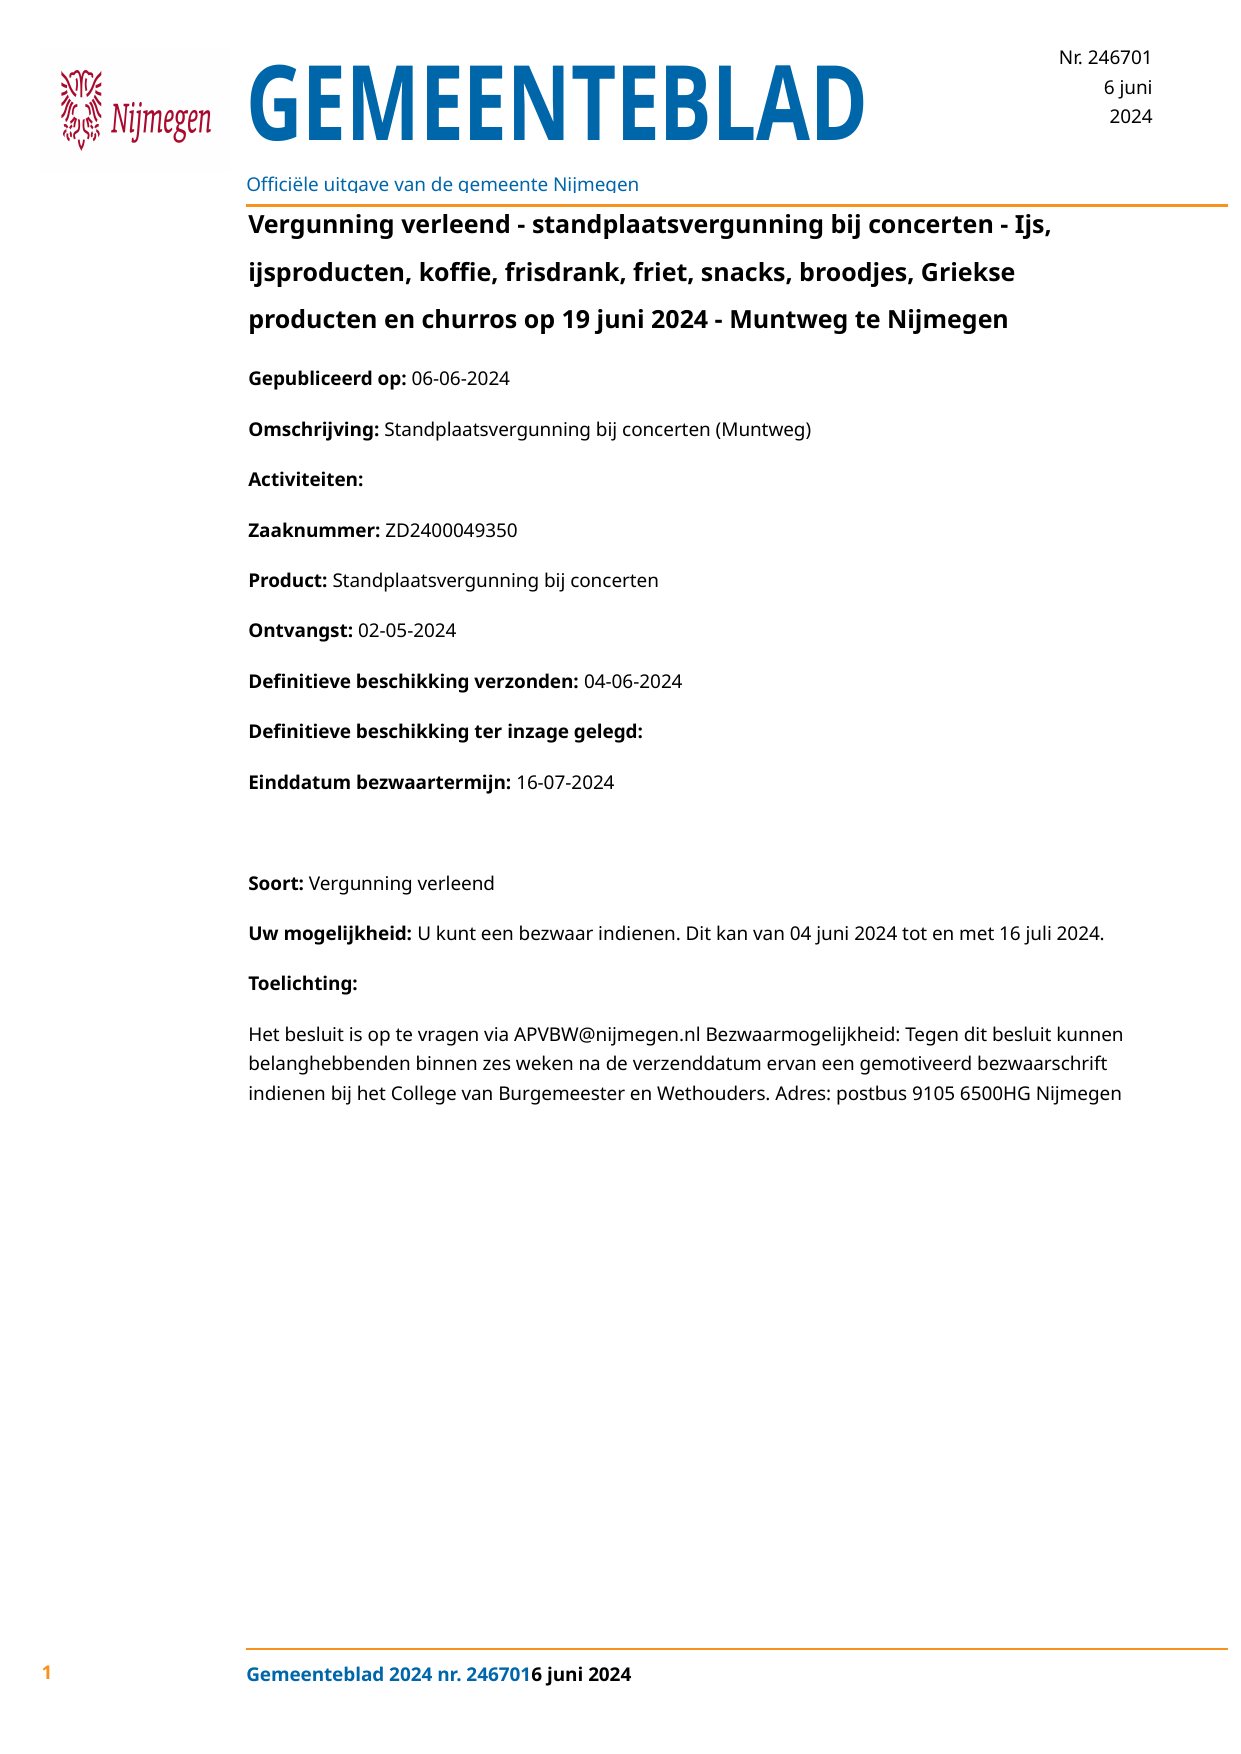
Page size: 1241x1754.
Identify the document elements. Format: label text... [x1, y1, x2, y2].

text Toelichting: [248, 971, 1152, 996]
picture [41, 47, 231, 172]
text Vergunning verleend - standplaatsvergunning bij concerten - Ijs, ijsproducten, koffie, frisdrank, friet, snacks, broodjes, Griekse producten en churros op 19 juni 2024 - Muntweg te Nijmegen [248, 207, 1152, 336]
text Definitieve beschikking verzonden: 04-06-2024 [248, 668, 1152, 694]
text Zaaknummer: ZD2400049350 [248, 517, 1152, 542]
text Omschrijving: Standplaatsvergunning bij concerten (Muntweg) [248, 416, 1152, 442]
text Product: Standplaatsvergunning bij concerten [248, 567, 1152, 593]
text Activiteiten: [248, 466, 1152, 492]
text Einddatum bezwaartermijn: 16-07-2024 [248, 769, 1152, 794]
text Uw mogelijkheid: U kunt een bezwaar indienen. Dit kan van 04 juni 2024 tot en met 16 juli 2024. [248, 920, 1152, 946]
text Het besluit is op te vragen via APVBW@nijmegen.nl Bezwaarmogelijkheid: Tegen dit besluit kunnen belanghebbenden binnen zes weken na de verzenddatum ervan een gemotiveerd bezwaarschrift indienen bij het College van Burgemeester en Wethouders. Adres: postbus 9105 6500HG Nijmegen [248, 1021, 1152, 1106]
text Soort: Vergunning verleend [248, 870, 1152, 895]
text Definitieve beschikking ter inzage gelegd: [248, 718, 1152, 744]
text Ontvangst: 02-05-2024 [248, 618, 1152, 643]
text Gepubliceerd op: 06-06-2024 [248, 366, 1152, 391]
